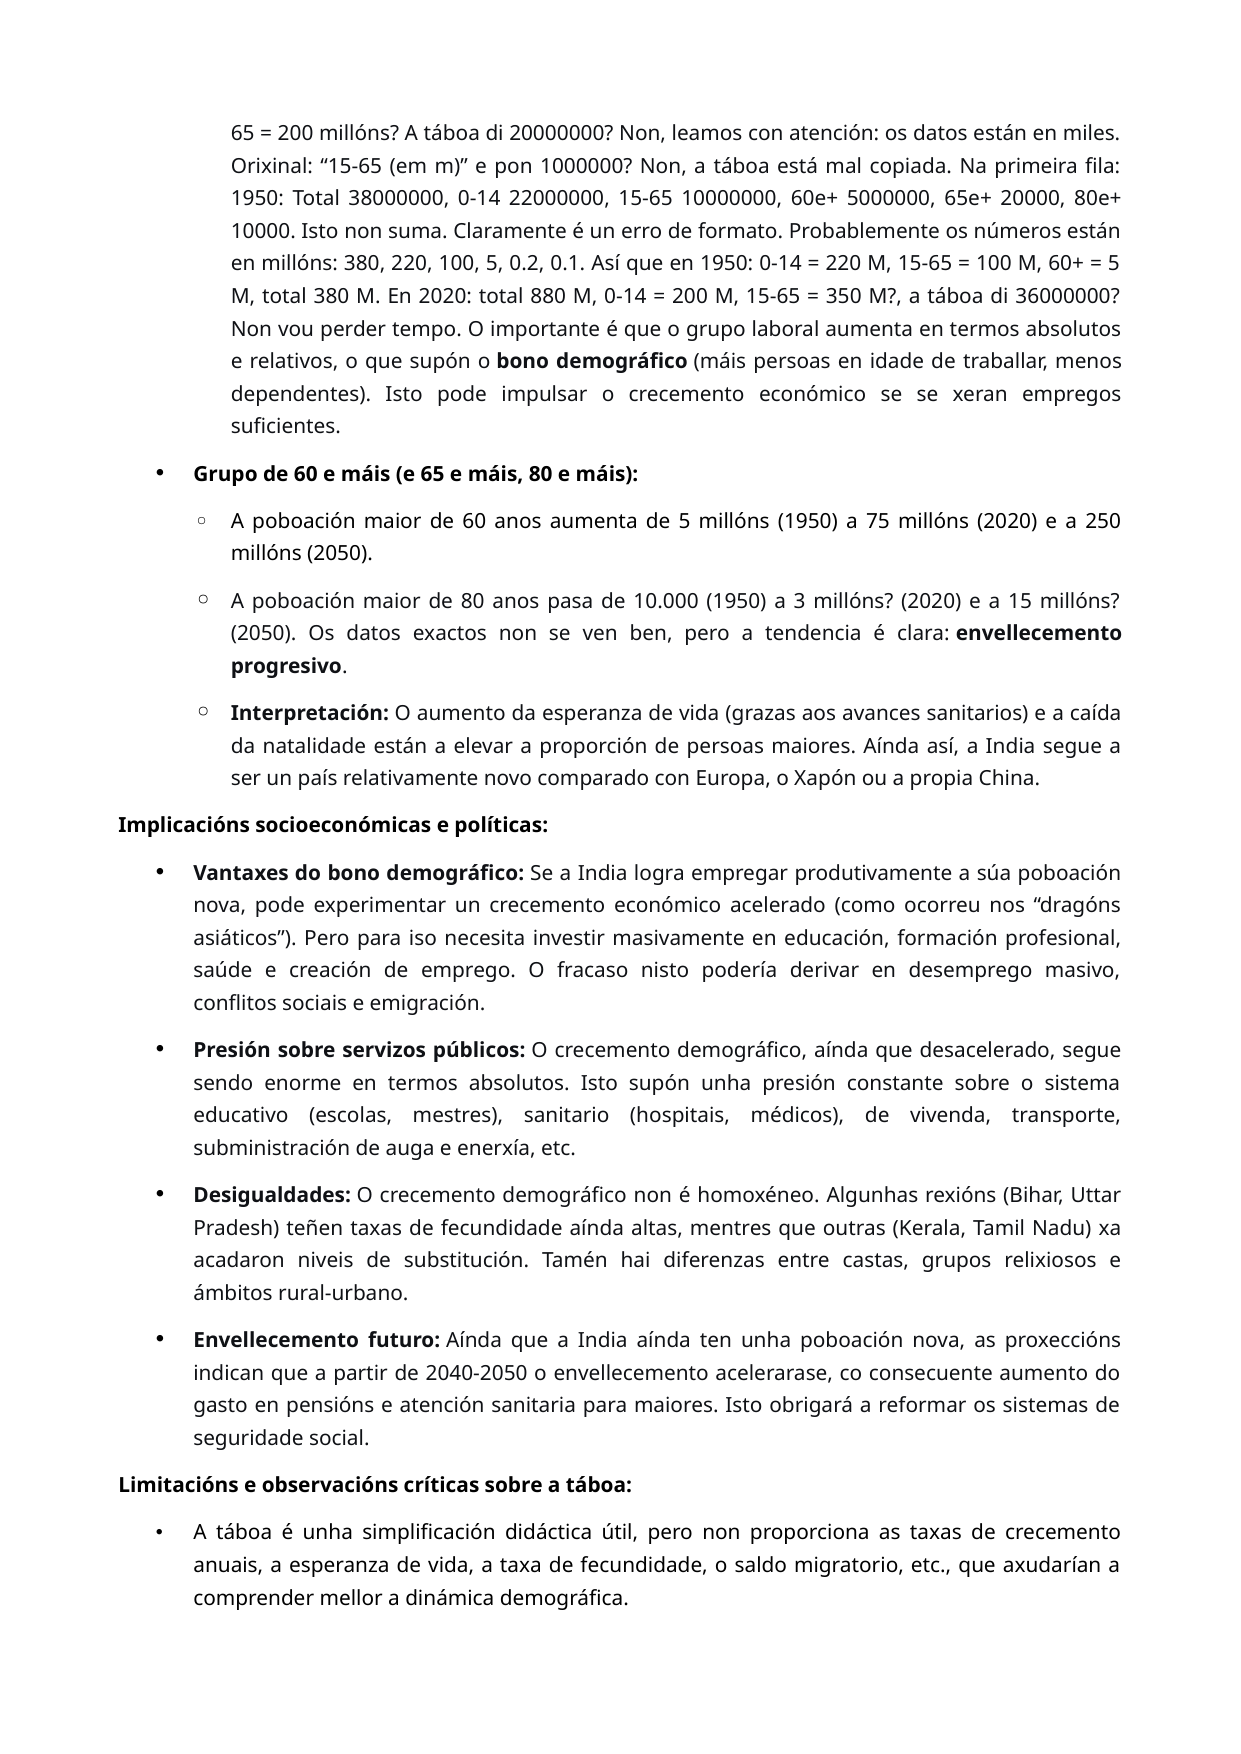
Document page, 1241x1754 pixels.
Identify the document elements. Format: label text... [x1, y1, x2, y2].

list A poboación maior de 60 anos aumenta de 5 millóns (1950) a 75 millóns (2020) e a 250 millóns (2050). [193, 506, 1122, 567]
list Desigualdades: O crecemento demográfico non é homoxéneo. Algunhas rexións (Bihar, Uttar Pradesh) teñen taxas de fecundidade aínda altas, mentres que outras (Kerala, Tamil Nadu) xa acadaron niveis de substitución. Tamén hai diferenzas entre castas, grupos relixiosos e ámbitos rural-urbano. [156, 1180, 1122, 1307]
list Presión sobre servizos públicos: O crecemento demográfico, aínda que desacelerado, segue sendo enorme en termos absolutos. Isto supón unha presión constante sobre o sistema educativo (escolas, mestres), sanitario (hospitais, médicos), de vivenda, transporte, subministración de auga e enerxía, etc. [156, 1035, 1122, 1162]
list Envellecemento futuro: Aínda que a India aínda ten unha poboación nova, as proxeccións indican que a partir de 2040-2050 o envellecemento acelerarase, co consecuente aumento do gasto en pensións e atención sanitaria para maiores. Isto obrigará a reformar os sistemas de seguridade social. [156, 1325, 1122, 1452]
list 65 = 200 millóns? A táboa di 20000000? Non, leamos con atención: os datos están en miles. Orixinal: “15-65 (em m)” e pon 1000000? Non, a táboa está mal copiada. Na primeira fila: 1950: Total 38000000, 0-14 22000000, 15-65 10000000, 60e+ 5000000, 65e+ 20000, 80e+ 10000. Isto non suma. Claramente é un erro de formato. Probablemente os números están en millóns: 380, 220, 100, 5, 0.2, 0.1. Así que en 1950: 0-14 = 220 M, 15-65 = 100 M, 60+ = 5 M, total 380 M. En 2020: total 880 M, 0-14 = 200 M, 15-65 = 350 M?, a táboa di 36000000? Non vou perder tempo. O importante é que o grupo laboral aumenta en termos absolutos e relativos, o que supón o bono demográfico (máis persoas en idade de traballar, menos dependentes). Isto pode impulsar o crecemento económico se se xeran empregos suficientes. [193, 118, 1122, 440]
list A táboa é unha simplificación didáctica útil, pero non proporciona as taxas de crecemento anuais, a esperanza de vida, a taxa de fecundidade, o saldo migratorio, etc., que axudarían a comprender mellor a dinámica demográfica. [156, 1517, 1122, 1611]
text Implicacións socioeconómicas e políticas: [118, 811, 1122, 839]
list Vantaxes do bono demográfico: Se a India logra empregar produtivamente a súa poboación nova, pode experimentar un crecemento económico acelerado (como ocorreu nos “dragóns asiáticos”). Pero para iso necesita investir masivamente en educación, formación profesional, saúde e creación de emprego. O fracaso nisto podería derivar en desemprego masivo, conflitos sociais e emigración. [156, 858, 1122, 1017]
list Grupo de 60 e máis (e 65 e máis, 80 e máis): [156, 459, 1122, 487]
list Interpretación: O aumento da esperanza de vida (grazas aos avances sanitarios) e a caída da natalidade están a elevar a proporción de persoas maiores. Aínda así, a India segue a ser un país relativamente novo comparado con Europa, o Xapón ou a propia China. [193, 698, 1122, 792]
text Limitacións e observacións críticas sobre a táboa: [118, 1470, 1122, 1499]
list A poboación maior de 80 anos pasa de 10.000 (1950) a 3 millóns? (2020) e a 15 millóns? (2050). Os datos exactos non se ven ben, pero a tendencia é clara: envellecemento progresivo. [193, 586, 1122, 679]
